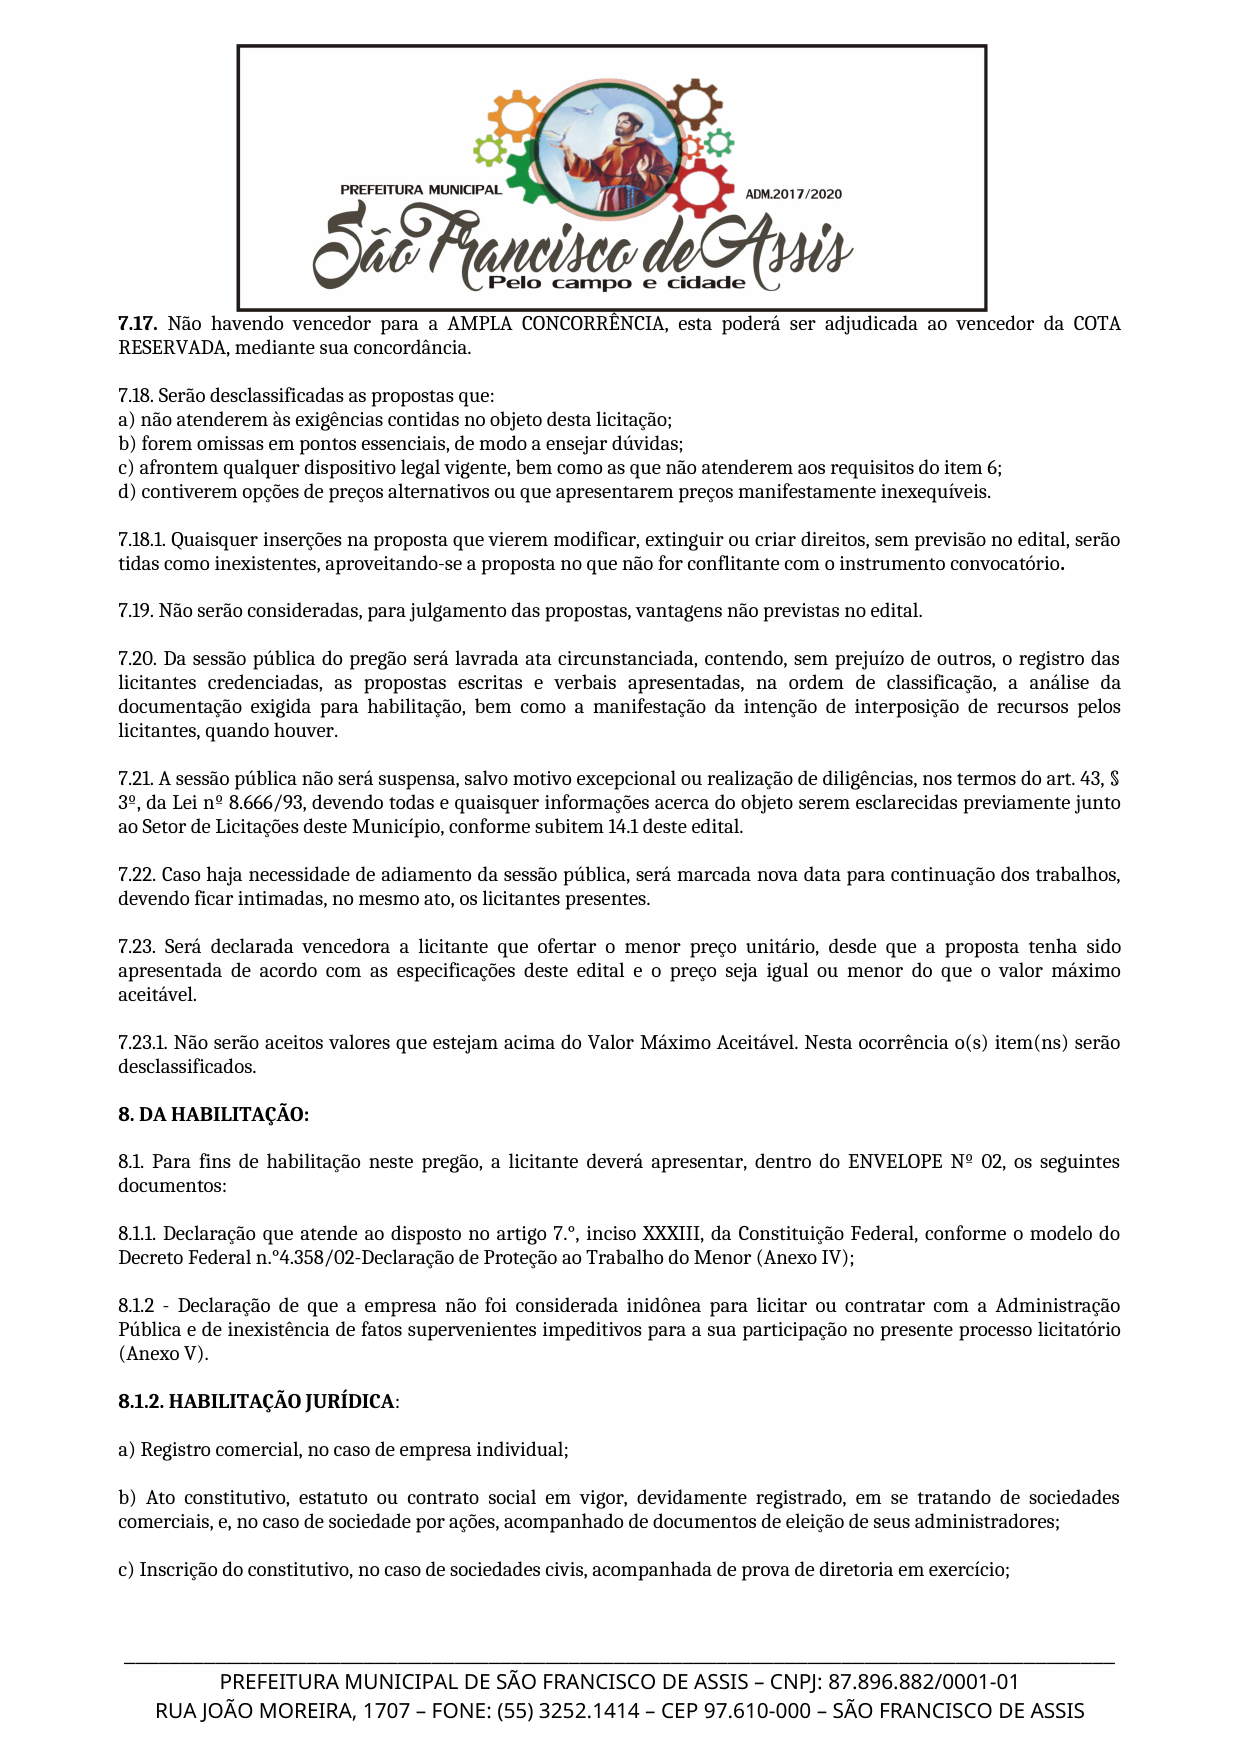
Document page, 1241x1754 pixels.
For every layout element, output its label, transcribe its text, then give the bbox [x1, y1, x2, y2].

text 8.1. Para fins de habilitação neste pregão, a licitante deverá apresentar, dentro do ENVELOPE Nº 02, os seguintes documentos: [118, 1150, 1122, 1198]
text 8. DA HABILITAÇÃO: [118, 1102, 1122, 1126]
text a) não atenderem às exigências contidas no objeto desta licitação; [118, 407, 1181, 431]
text 7.19. Não serão consideradas, para julgamento das propostas, vantagens não previstas no edital. [118, 599, 1122, 623]
text 7.23.1. Não serão aceitos valores que estejam acima do Valor Máximo Aceitável. Nesta ocorrência o(s) item(ns) serão desclassificados. [118, 1030, 1122, 1078]
text 7.18. Serão desclassificadas as propostas que: [118, 383, 1181, 407]
text 7.17. Não havendo vencedor para a AMPLA CONCORRÊNCIA, esta poderá ser adjudicada ao vencedor da COTA RESERVADA, mediante sua concordância. [118, 312, 1122, 359]
text b) Ato constitutivo, estatuto ou contrato social em vigor, devidamente registrado, em se tratando de sociedades comerciais, e, no caso de sociedade por ações, acompanhado de documentos de eleição de seus administradores; [118, 1486, 1122, 1533]
text 7.23. Será declarada vencedora a licitante que ofertar o menor preço unitário, desde que a proposta tenha sido apresentada de acordo com as especificações deste edital e o preço seja igual ou menor do que o valor máximo aceitável. [118, 934, 1122, 1006]
text 8.1.2. HABILITAÇÃO JURÍDICA: [118, 1390, 1122, 1414]
text 7.21. A sessão pública não será suspensa, salvo motivo excepcional ou realização de diligências, nos termos do art. 43, § 3º, da Lei nº 8.666/93, devendo todas e quaisquer informações acerca do objeto serem esclarecidas previamente junto ao Setor de Licitações deste Município, conforme subitem 14.1 deste edital. [118, 767, 1122, 839]
text 8.1.1. Declaração que atende ao disposto no artigo 7.°, inciso XXXIII, da Constituição Federal, conforme o modelo do Decreto Federal n.°4.358/02-Declaração de Proteção ao Trabalho do Menor (Anexo IV); [118, 1222, 1122, 1270]
text 7.22. Caso haja necessidade de adiamento da sessão pública, será marcada nova data para continuação dos trabalhos, devendo ficar intimadas, no mesmo ato, os licitantes presentes. [118, 863, 1122, 911]
text 7.18.1. Quaisquer inserções na proposta que vierem modificar, extinguir ou criar direitos, sem previsão no edital, serão tidas como inexistentes, aproveitando-se a proposta no que não for conflitante com o instrumento convocatório. [118, 527, 1122, 575]
text c) afrontem qualquer dispositivo legal vigente, bem como as que não atenderem aos requisitos do item 6; [118, 455, 1181, 479]
text a) Registro comercial, no caso de empresa individual; [118, 1438, 1122, 1462]
text b) forem omissas em pontos essenciais, de modo a ensejar dúvidas; [118, 431, 1181, 455]
text 8.1.2 - Declaração de que a empresa não foi considerada inidônea para licitar ou contratar com a Administração Pública e de inexistência de fatos supervenientes impeditivos para a sua participação no presente processo licitatório (Anexo V). [118, 1294, 1122, 1366]
text 7.20. Da sessão pública do pregão será lavrada ata circunstanciada, contendo, sem prejuízo de outros, o registro das licitantes credenciadas, as propostas escritas e verbais apresentadas, na ordem de classificação, a análise da documentação exigida para habilitação, bem como a manifestação da intenção de interposição de recursos pelos licitantes, quando houver. [118, 647, 1122, 743]
text d) contiverem opções de preços alternativos ou que apresentarem preços manifestamente inexequíveis. [118, 479, 1181, 503]
text c) Inscrição do constitutivo, no caso de sociedades civis, acompanhada de prova de diretoria em exercício; [118, 1557, 1122, 1581]
